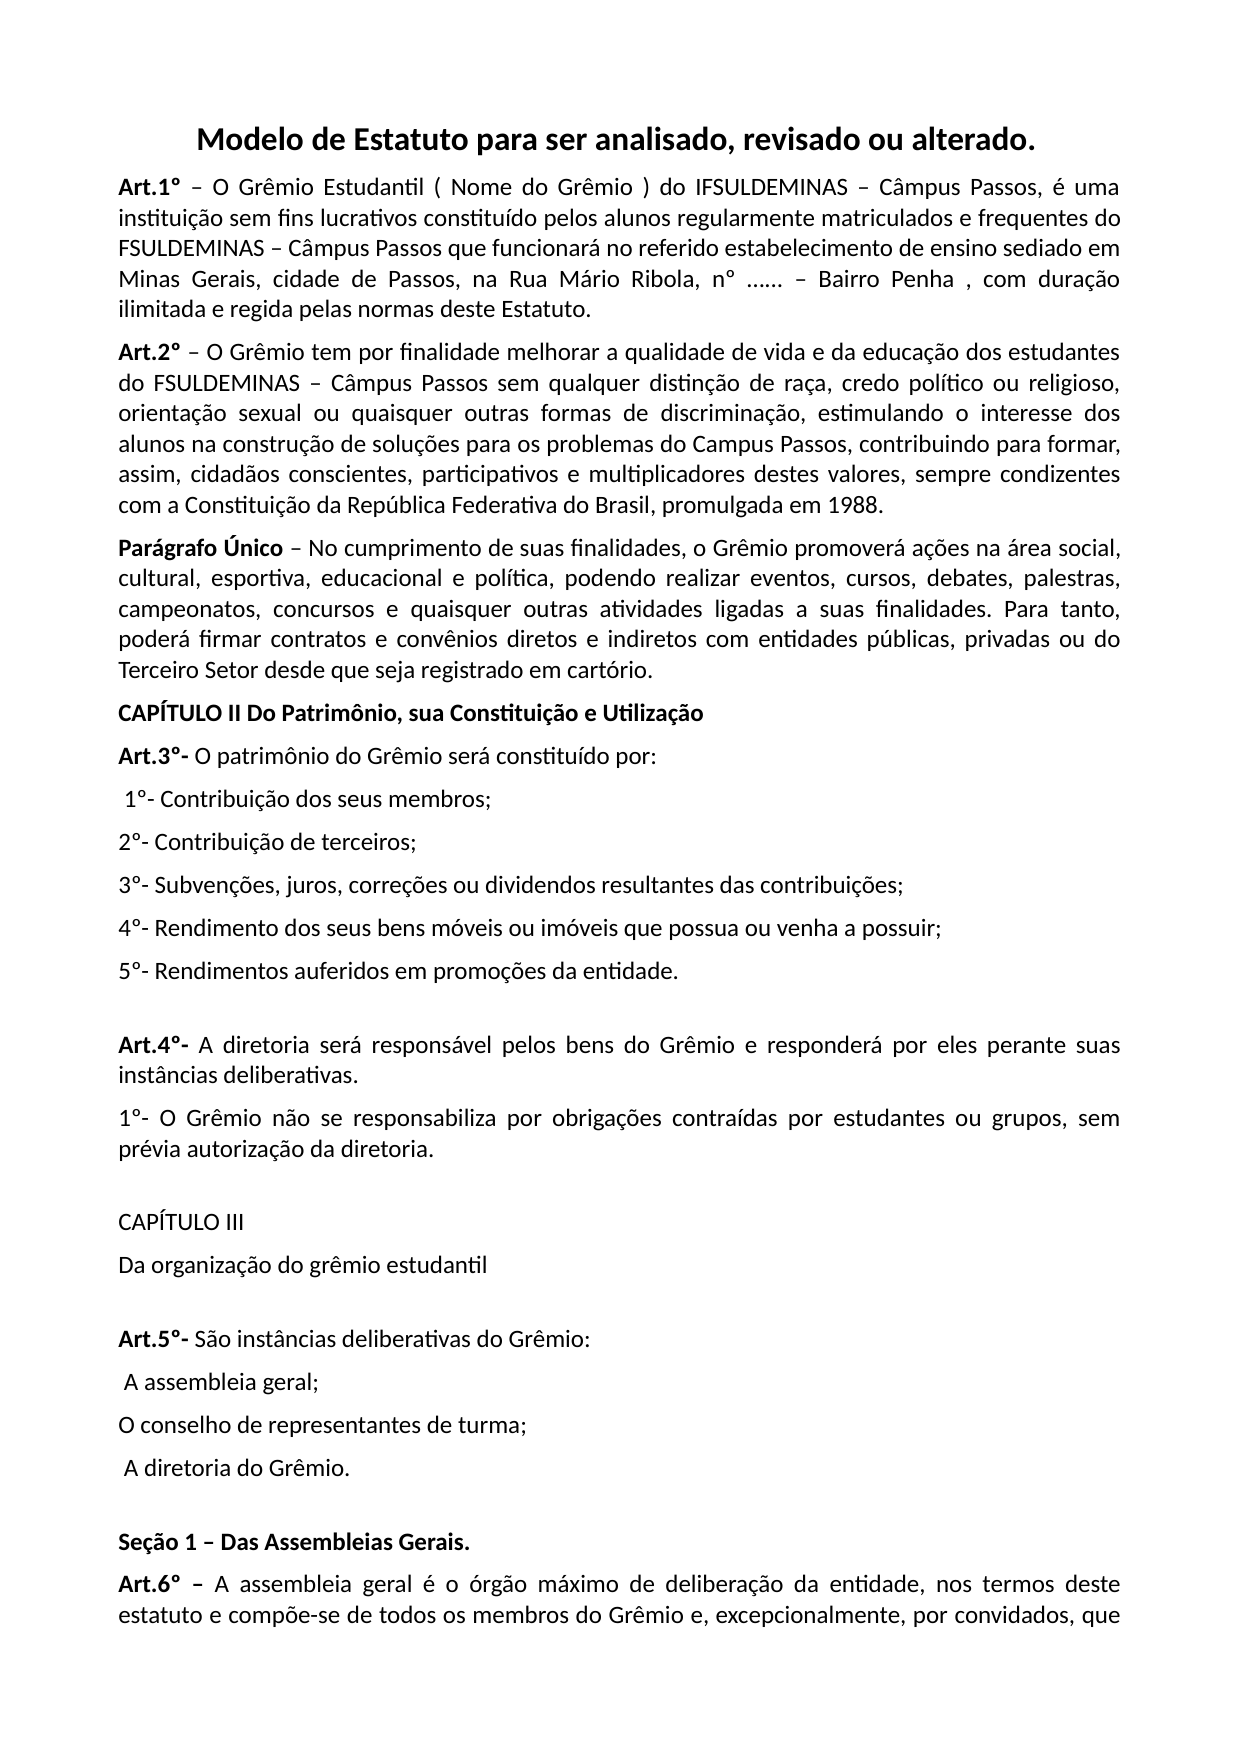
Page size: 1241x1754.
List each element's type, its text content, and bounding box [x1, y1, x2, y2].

text A assembleia geral; [118, 1366, 1122, 1397]
text 4º- Rendimento dos seus bens móveis ou imóveis que possua ou venha a possuir; [118, 912, 1122, 943]
text 5º- Rendimentos auferidos em promoções da entidade. [118, 955, 1122, 986]
text Modelo de Estatuto para ser analisado, revisado ou alterado. [118, 118, 1122, 159]
text Art.2º – O Grêmio tem por finalidade melhorar a qualidade de vida e da educação dos estudantes do FSULDEMINAS – Câmpus Passos sem qualquer distinção de raça, credo político ou religioso, orientação sexual ou quaisquer outras formas de discriminação, estimulando o interesse dos alunos na construção de soluções para os problemas do Campus Passos, contribuindo para formar, assim, cidadãos conscientes, participativos e multiplicadores destes valores, sempre condizentes com a Constituição da República Federativa do Brasil, promulgada em 1988. [118, 336, 1122, 519]
text O conselho de representantes de turma; [118, 1409, 1122, 1439]
text CAPÍTULO II Do Patrimônio, sua Constituição e Utilização [118, 697, 1122, 728]
text Art.3º- O patrimônio do Grêmio será constituído por: [118, 740, 1122, 771]
text Art.5º- São instâncias deliberativas do Grêmio: [118, 1323, 1122, 1353]
text 1º- Contribuição dos seus membros; [118, 783, 1122, 814]
text Art.4º- A diretoria será responsável pelos bens do Grêmio e responderá por eles perante suas instâncias deliberativas. [118, 1029, 1122, 1090]
text 1º- O Grêmio não se responsabiliza por obrigações contraídas por estudantes ou grupos, sem prévia autorização da diretoria. [118, 1102, 1122, 1163]
text Art.1º – O Grêmio Estudantil ( Nome do Grêmio ) do IFSULDEMINAS – Câmpus Passos, é uma instituição sem fins lucrativos constituído pelos alunos regularmente matriculados e frequentes do FSULDEMINAS – Câmpus Passos que funcionará no referido estabelecimento de ensino sediado em Minas Gerais, cidade de Passos, na Rua Mário Ribola, nº …... – Bairro Penha , com duração ilimitada e regida pelas normas deste Estatuto. [118, 171, 1122, 324]
text A diretoria do Grêmio. [118, 1452, 1122, 1483]
text Art.6º – A assembleia geral é o órgão máximo de deliberação da entidade, nos termos deste estatuto e compõe-se de todos os membros do Grêmio e, excepcionalmente, por convidados, que [118, 1569, 1122, 1630]
text Da organização do grêmio estudantil [118, 1249, 1122, 1280]
text Parágrafo Único – No cumprimento de suas finalidades, o Grêmio promoverá ações na área social, cultural, esportiva, educacional e política, podendo realizar eventos, cursos, debates, palestras, campeonatos, concursos e quaisquer outras atividades ligadas a suas finalidades. Para tanto, poderá firmar contratos e convênios diretos e indiretos com entidades públicas, privadas ou do Terceiro Setor desde que seja registrado em cartório. [118, 532, 1122, 685]
text Seção 1 – Das Assembleias Gerais. [118, 1526, 1122, 1556]
text 3º- Subvenções, juros, correções ou dividendos resultantes das contribuições; [118, 869, 1122, 900]
text 2º- Contribuição de terceiros; [118, 826, 1122, 857]
text CAPÍTULO III [118, 1206, 1122, 1237]
